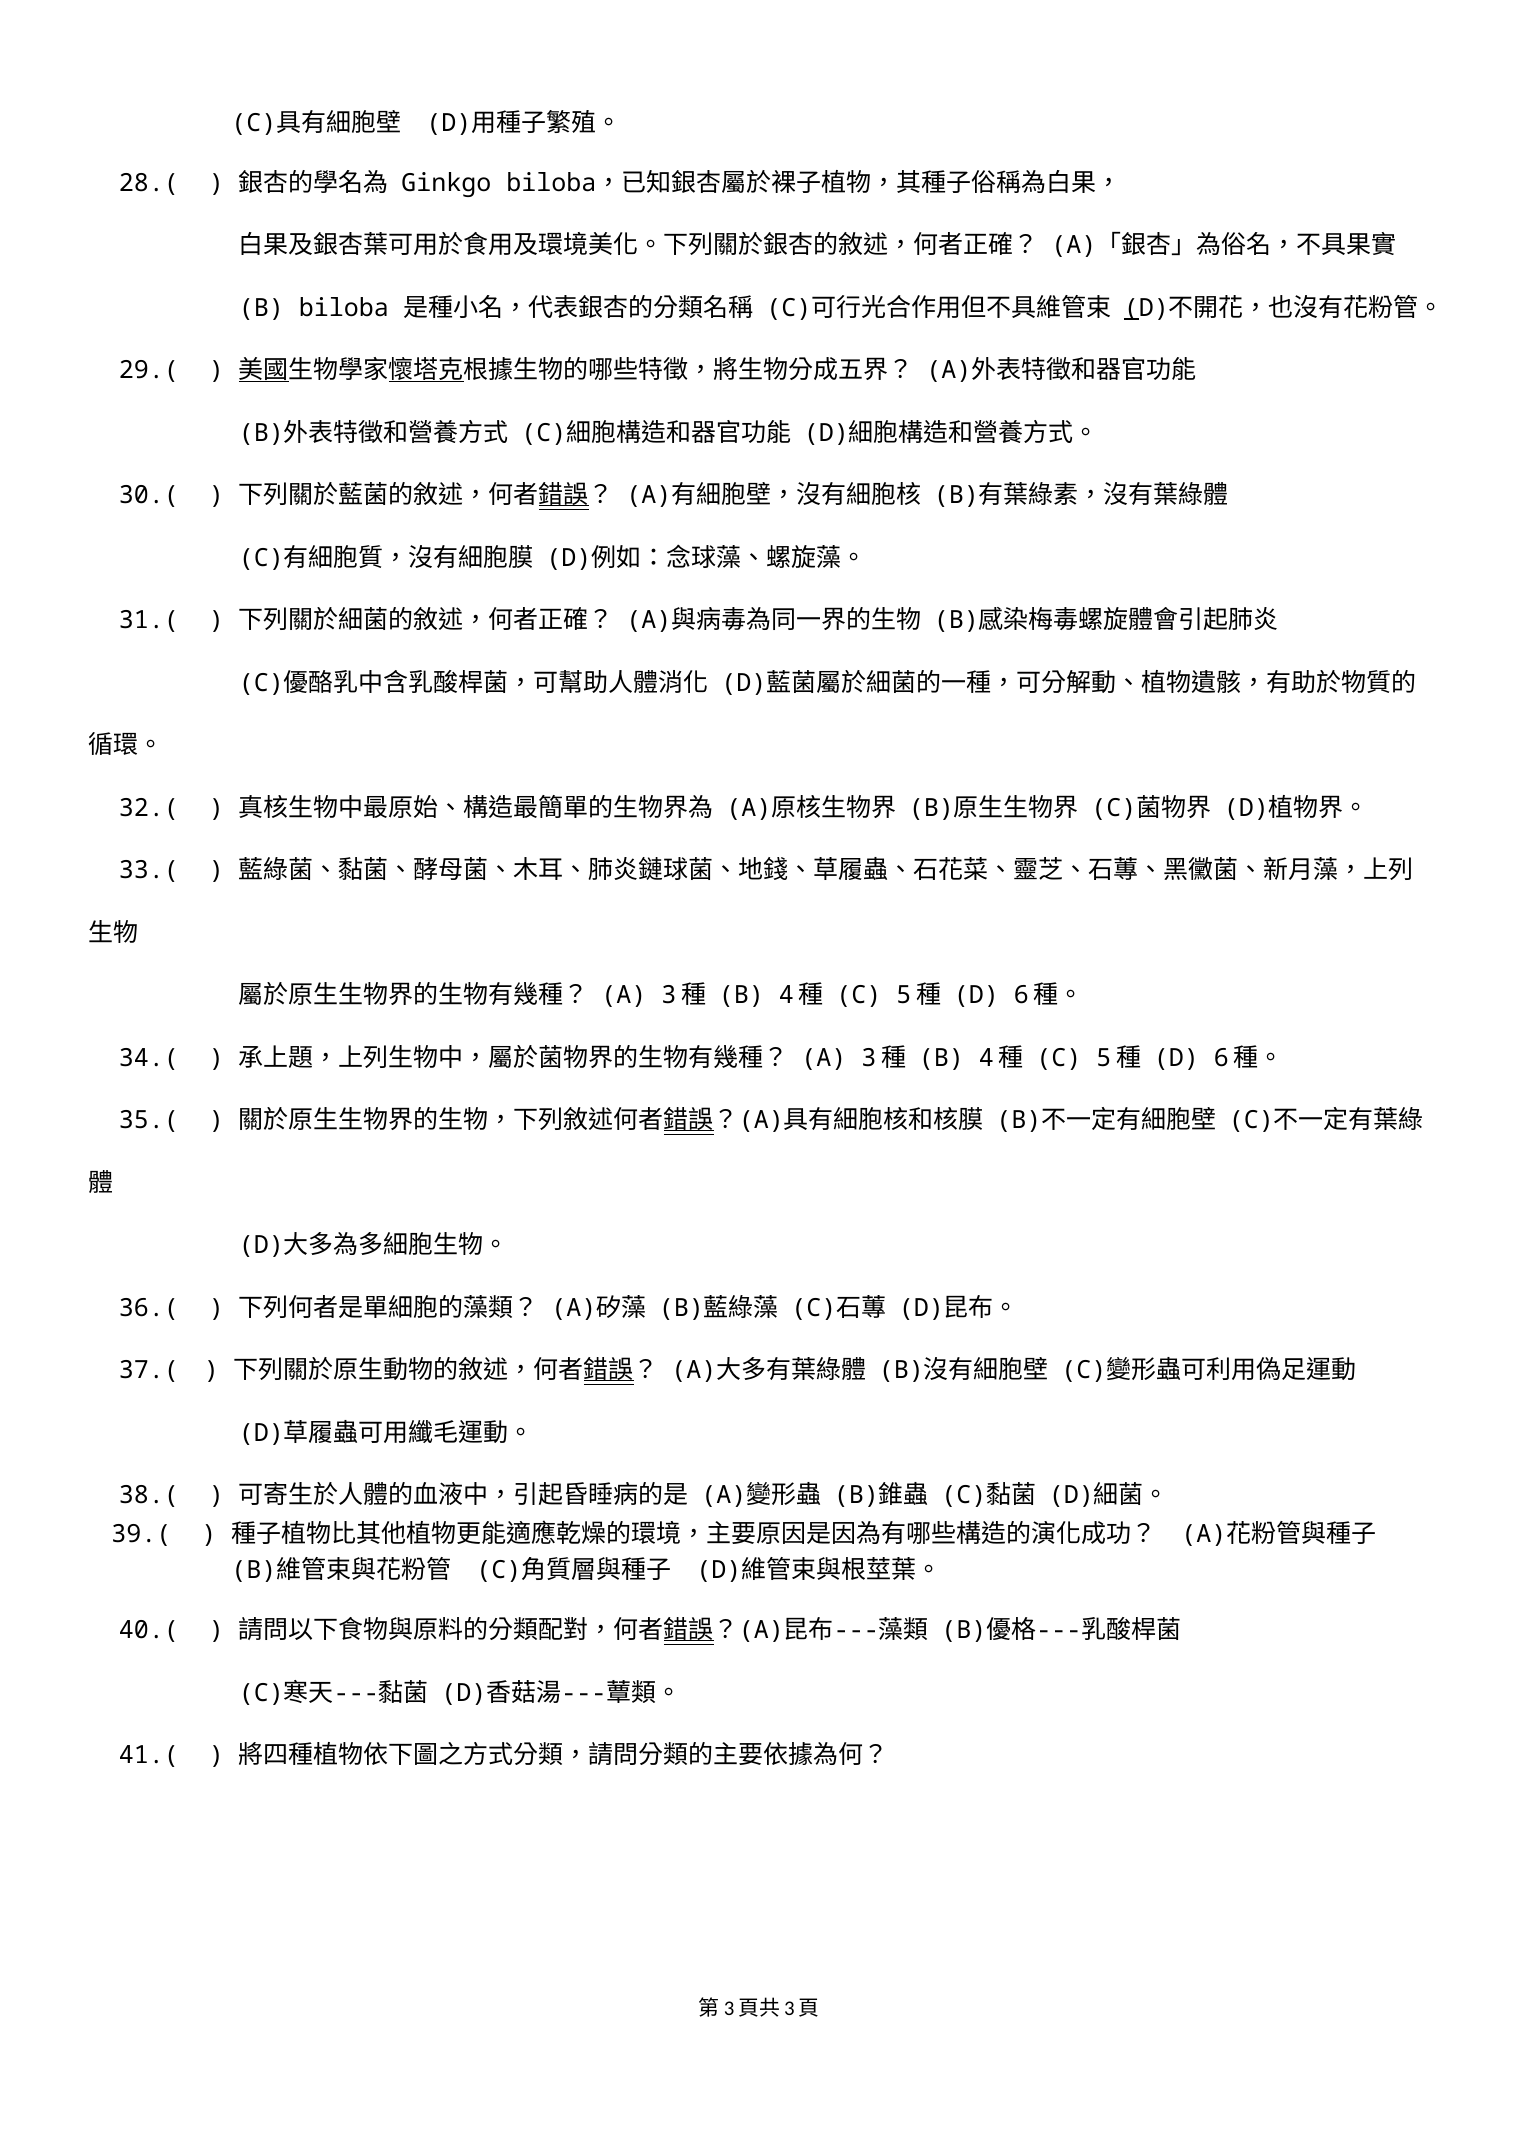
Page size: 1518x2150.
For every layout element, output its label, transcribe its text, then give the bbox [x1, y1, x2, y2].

text 29.( ) 美國生物學家懷塔克根據生物的哪些特徵，將生物分成五界？ (A)外表特徵和器官功能 [89, 326, 1429, 388]
text 36.( ) 下列何者是單細胞的藻類？ (A)矽藻 (B)藍綠藻 (C)石蓴 (D)昆布。 [89, 1263, 1429, 1326]
text 屬於原生生物界的生物有幾種？ (A) 3種 (B) 4種 (C) 5種 (D) 6種。 [89, 951, 1429, 1013]
text 37.( ) 下列關於原生動物的敘述，何者錯誤？ (A)大多有葉綠體 (B)沒有細胞壁 (C)變形蟲可利用偽足運動 [89, 1326, 1429, 1388]
text 35.( ) 關於原生生物界的生物，下列敘述何者錯誤？(A)具有細胞核和核膜 (B)不一定有細胞壁 (C)不一定有葉綠體 [89, 1076, 1429, 1201]
text 40.( ) 請問以下食物與原料的分類配對，何者錯誤？(A)昆布---藻類 (B)優格---乳酸桿菌 [89, 1586, 1429, 1648]
text 30.( ) 下列關於藍菌的敘述，何者錯誤？ (A)有細胞壁，沒有細胞核 (B)有葉綠素，沒有葉綠體 [89, 451, 1429, 513]
text (C)有細胞質，沒有細胞膜 (D)例如：念球藻、螺旋藻。 [89, 513, 1429, 576]
text (C)優酪乳中含乳酸桿菌，可幫助人體消化 (D)藍菌屬於細菌的一種，可分解動、植物遺骸，有助於物質的循環。 [89, 638, 1429, 763]
text (C)具有細胞壁 (D)用種子繁殖。 [111, 102, 1429, 138]
text (B) biloba 是種小名，代表銀杏的分類名稱 (C)可行光合作用但不具維管束 (D)不開花，也沒有花粉管。 [89, 263, 1429, 326]
text (B)外表特徵和營養方式 (C)細胞構造和器官功能 (D)細胞構造和營養方式。 [89, 388, 1429, 451]
text 34.( ) 承上題，上列生物中，屬於菌物界的生物有幾種？ (A) 3種 (B) 4種 (C) 5種 (D) 6種。 [89, 1013, 1429, 1076]
text 33.( ) 藍綠菌、黏菌、酵母菌、木耳、肺炎鏈球菌、地錢、草履蟲、石花菜、靈芝、石蓴、黑黴菌、新月藻，上列生物 [89, 826, 1429, 951]
text 28.( ) 銀杏的學名為 Ginkgo biloba，已知銀杏屬於裸子植物，其種子俗稱為白果， [89, 138, 1429, 201]
text 白果及銀杏葉可用於食用及環境美化。下列關於銀杏的敘述，何者正確？ (A)「銀杏」為俗名，不具果實 [89, 201, 1429, 263]
text (D)草履蟲可用纖毛運動。 [89, 1388, 1429, 1451]
text 41.( ) 將四種植物依下圖之方式分類，請問分類的主要依據為何？ [89, 1711, 1429, 1773]
text 31.( ) 下列關於細菌的敘述，何者正確？ (A)與病毒為同一界的生物 (B)感染梅毒螺旋體會引起肺炎 [89, 576, 1429, 638]
text 38.( ) 可寄生於人體的血液中，引起昏睡病的是 (A)變形蟲 (B)錐蟲 (C)黏菌 (D)細菌。 [89, 1451, 1429, 1513]
text 39.( ) 種子植物比其他植物更能適應乾燥的環境，主要原因是因為有哪些構造的演化成功？ (A)花粉管與種子 [111, 1513, 1429, 1550]
text 32.( ) 真核生物中最原始、構造最簡單的生物界為 (A)原核生物界 (B)原生生物界 (C)菌物界 (D)植物界。 [89, 763, 1429, 826]
text (D)大多為多細胞生物。 [89, 1201, 1429, 1263]
text (B)維管束與花粉管 (C)角質層與種子 (D)維管束與根莖葉。 [111, 1550, 1429, 1586]
text (C)寒天---黏菌 (D)香菇湯---蕈類。 [89, 1648, 1429, 1711]
